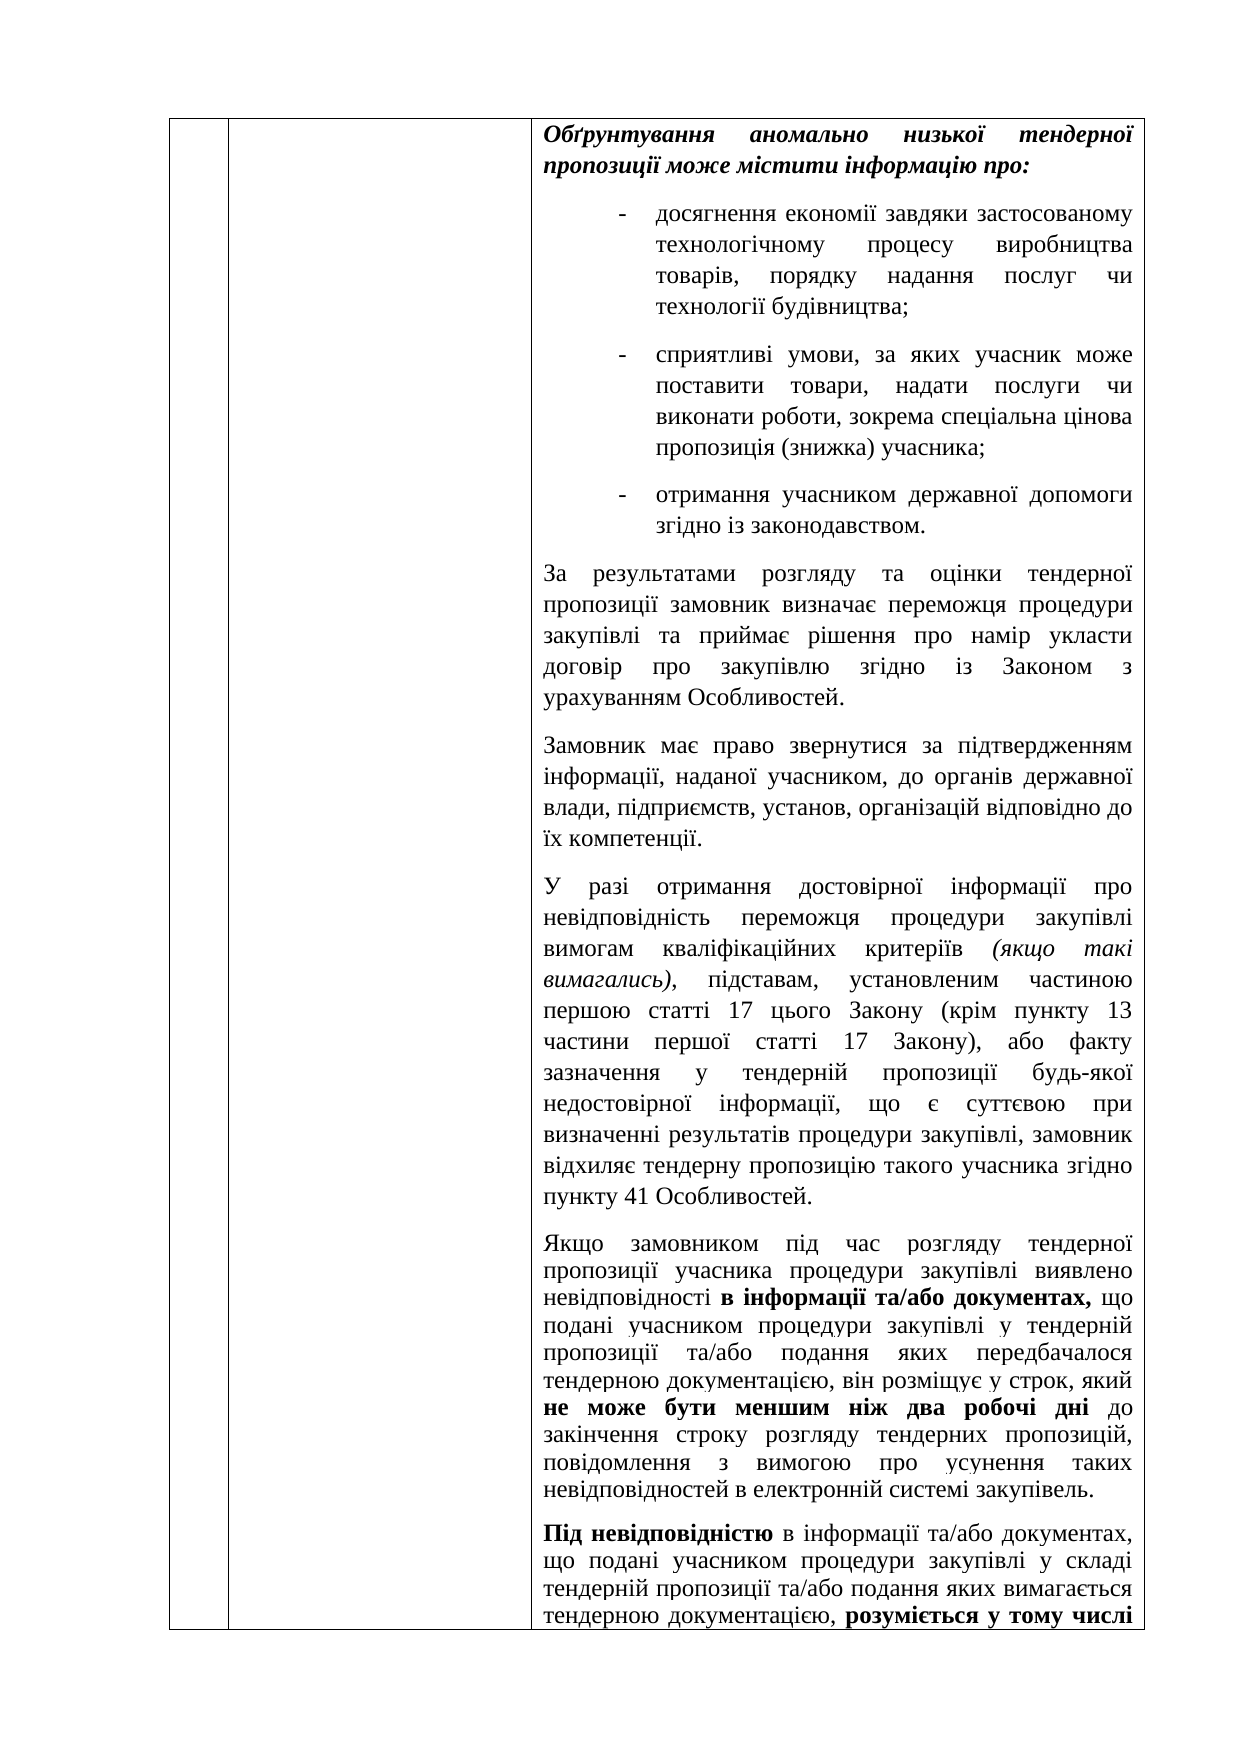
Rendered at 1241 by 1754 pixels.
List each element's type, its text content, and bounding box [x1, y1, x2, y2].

table_cell [170, 119, 228, 1629]
table_cell Обґрунтування аномально низької тендерної пропозиції може містити інформацію про: досягнення економії завдяки застосованому технологічному процесу виробництва товарів, порядку надання послуг чи технології будівництва; сприятливі умови, за яких учасник може поставити товари, надати послуги чи виконати роботи, зокрема спеціальна цінова пропозиція (знижка) учасника; отримання учасником державної допомоги згідно із законодавством. За результатами розгляду та оцінки тендерної пропозиції замовник визначає переможця процедури закупівлі та приймає рішення про намір укласти договір про закупівлю згідно із Законом з урахуванням Особливостей. Замовник має право звернутися за підтвердженням інформації, наданої учасником, до органів державної влади, підприємств, установ, організацій відповідно до їх компетенції. У разі отримання достовірної інформації про невідповідність переможця процедури закупівлі вимогам кваліфікаційних критеріїв (якщо такі вимагались), підставам, установленим частиною першою статті 17 цього Закону (крім пункту 13 частини першої статті 17 Закону), або факту зазначення у тендерній пропозиції будь-якої недостовірної інформації, що є суттєвою при визначенні результатів процедури закупівлі, замовник відхиляє тендерну пропозицію такого учасника згідно пункту 41 Особливостей. Якщо замовником під час розгляду тендерної пропозиції учасника процедури закупівлі виявлено невідповідності в інформації та/або документах, що подані учасником процедури закупівлі у тендерній пропозиції та/або подання яких передбачалося тендерною документацією, він розміщує у строк, який не може бути меншим ніж два робочі дні до закінчення строку розгляду тендерних пропозицій, повідомлення з вимогою про усунення таких невідповідностей в електронній системі закупівель. Під невідповідністю в інформації та/або документах, що подані учасником процедури закупівлі у складі тендерній пропозиції та/або подання яких вимагається тендерною документацією, розуміється у тому числі [532, 119, 1144, 1629]
table_cell [229, 119, 531, 1629]
